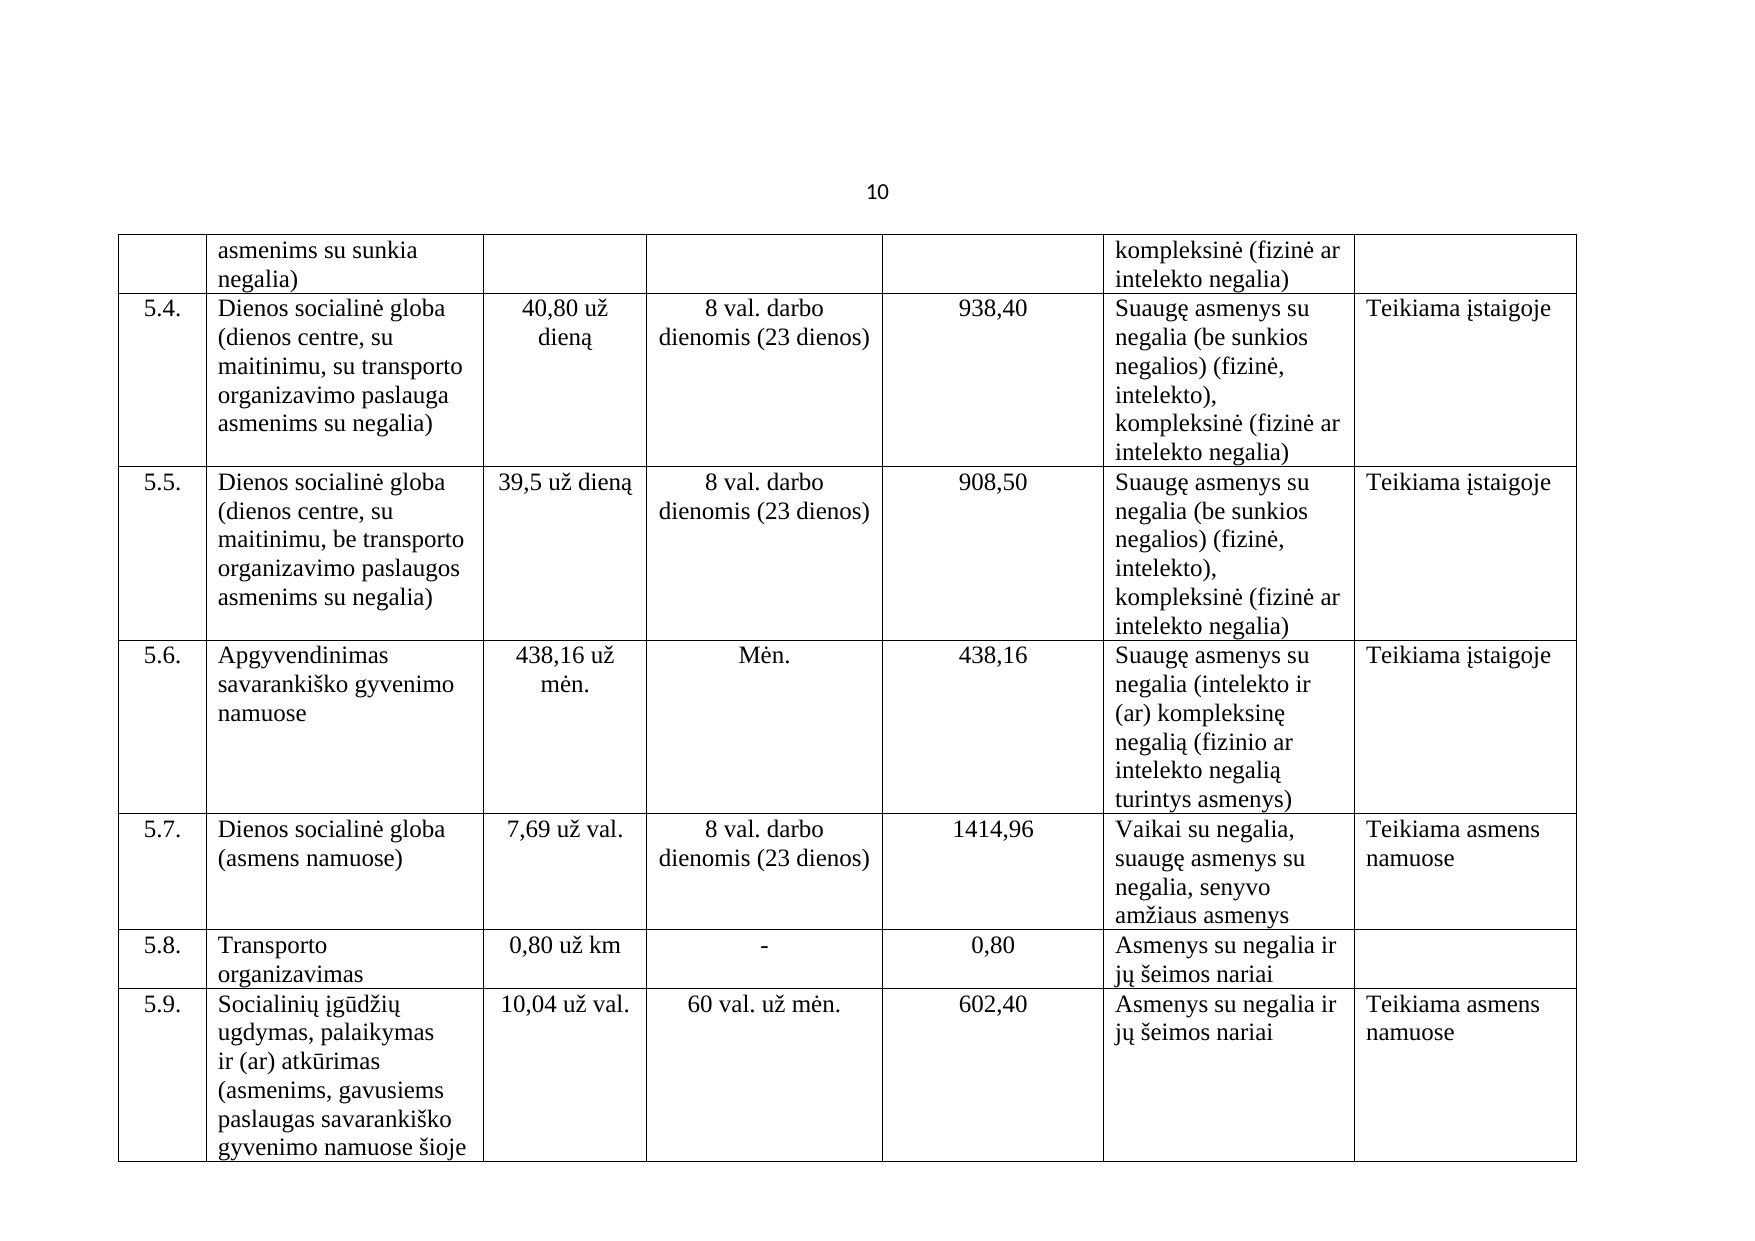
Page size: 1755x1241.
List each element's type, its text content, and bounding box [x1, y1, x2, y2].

table_cell - [647, 930, 882, 988]
table_cell [1355, 235, 1576, 292]
table_cell [1355, 930, 1576, 988]
table_cell 10,04 už val. [484, 989, 646, 1161]
table_cell Asmenys su negalia ir jų šeimos nariai [1104, 989, 1354, 1161]
table_cell Teikiama asmens namuose [1355, 814, 1576, 929]
table_cell 438,16 už mėn. [484, 641, 646, 813]
table_cell Transporto organizavimas [207, 930, 483, 988]
table_cell [484, 235, 646, 292]
table_cell Socialinių įgūdžių ugdymas, palaikymas ir (ar) atkūrimas (asmenims, gavusiems paslaugas savarankiško gyvenimo namuose šioje [207, 989, 483, 1161]
table_cell 60 val. už mėn. [647, 989, 882, 1161]
table_cell Dienos socialinė globa (dienos centre, su maitinimu, su transporto organizavimo paslauga asmenims su negalia) [207, 294, 483, 466]
table_cell 908,50 [883, 467, 1103, 639]
table_cell 1414,96 [883, 814, 1103, 929]
table_cell [119, 235, 206, 292]
table_cell Teikiama įstaigoje [1355, 294, 1576, 466]
table_cell 602,40 [883, 989, 1103, 1161]
table_cell Dienos socialinė globa (dienos centre, su maitinimu, be transporto organizavimo paslaugos asmenims su negalia) [207, 467, 483, 639]
table_cell 5.6. [119, 641, 206, 813]
table_cell [647, 235, 882, 292]
table_cell 938,40 [883, 294, 1103, 466]
table_cell 5.7. [119, 814, 206, 929]
table_cell asmenims su sunkia negalia) [207, 235, 483, 292]
table_cell 7,69 už val. [484, 814, 646, 929]
table_cell Teikiama asmens namuose [1355, 989, 1576, 1161]
table_cell [883, 235, 1103, 292]
table_cell 438,16 [883, 641, 1103, 813]
table_cell 39,5 už dieną [484, 467, 646, 639]
table_cell Apgyvendinimas savarankiško gyvenimo namuose [207, 641, 483, 813]
table_cell 5.4. [119, 294, 206, 466]
table_cell Asmenys su negalia ir jų šeimos nariai [1104, 930, 1354, 988]
table_cell 5.5. [119, 467, 206, 639]
table_cell Teikiama įstaigoje [1355, 467, 1576, 639]
table_cell 5.9. [119, 989, 206, 1161]
table_cell 8 val. darbo dienomis (23 dienos) [647, 294, 882, 466]
table_cell Dienos socialinė globa (asmens namuose) [207, 814, 483, 929]
table_cell 40,80 už dieną [484, 294, 646, 466]
table_cell Mėn. [647, 641, 882, 813]
table_cell kompleksinė (fizinė ar intelekto negalia) [1104, 235, 1354, 292]
table_cell 8 val. darbo dienomis (23 dienos) [647, 467, 882, 639]
table_cell Teikiama įstaigoje [1355, 641, 1576, 813]
table_cell 5.8. [119, 930, 206, 988]
table_cell Suaugę asmenys su negalia (be sunkios negalios) (fizinė, intelekto), kompleksinė (fizinė ar intelekto negalia) [1104, 467, 1354, 639]
table_cell 0,80 už km [484, 930, 646, 988]
table_cell Suaugę asmenys su negalia (intelekto ir (ar) kompleksinę negalią (fizinio ar intelekto negalią turintys asmenys) [1104, 641, 1354, 813]
table_cell 0,80 [883, 930, 1103, 988]
table_cell 8 val. darbo dienomis (23 dienos) [647, 814, 882, 929]
table_cell Suaugę asmenys su negalia (be sunkios negalios) (fizinė, intelekto), kompleksinė (fizinė ar intelekto negalia) [1104, 294, 1354, 466]
table_cell Vaikai su negalia, suaugę asmenys su negalia, senyvo amžiaus asmenys [1104, 814, 1354, 929]
